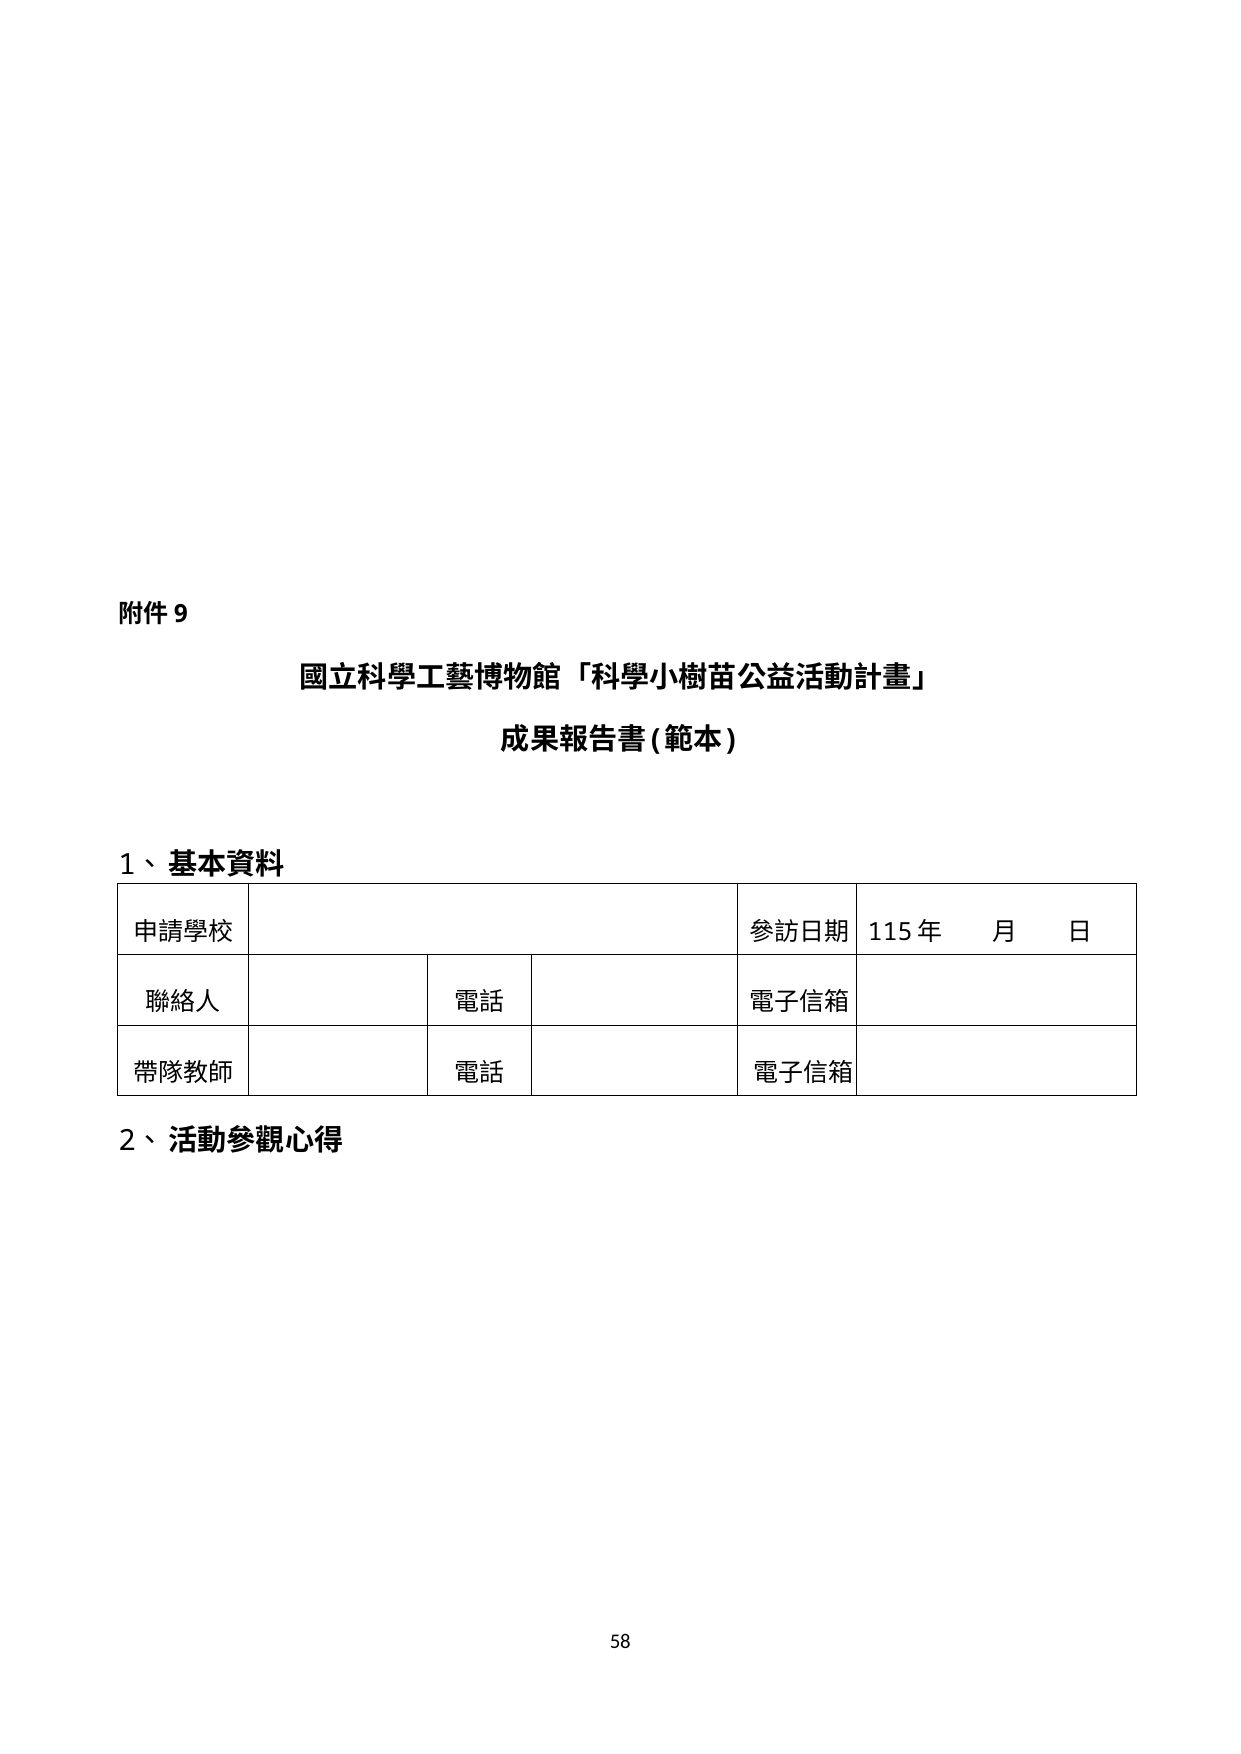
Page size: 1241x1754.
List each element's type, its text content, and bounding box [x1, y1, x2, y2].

table_cell 電話 [428, 955, 531, 1024]
table_cell [857, 955, 1136, 1024]
table_cell 電話 [428, 1026, 531, 1095]
list 基本資料 [118, 820, 1122, 883]
text 國立科學工藝博物館「科學小樹苗公益活動計畫」 [118, 633, 1122, 695]
table_cell [532, 1026, 737, 1095]
table_cell 帶隊教師 [118, 1026, 248, 1095]
table_header 參訪日期 [738, 884, 856, 954]
text 成果報告書(範本) [118, 695, 1122, 758]
table_header 申請學校 [118, 884, 248, 954]
table_cell 電子信箱 [738, 1026, 856, 1095]
table_header [249, 884, 737, 954]
table_cell [857, 1026, 1136, 1095]
list 活動參觀心得 [118, 1096, 1122, 1159]
table_header 115年 月 日 [857, 884, 1136, 954]
table_cell 聯絡人 [118, 955, 248, 1024]
table_cell [249, 955, 427, 1024]
table_cell [532, 955, 737, 1024]
table_cell [249, 1026, 427, 1095]
text 附件9 [118, 570, 1122, 633]
table_cell 電子信箱 [738, 955, 856, 1024]
